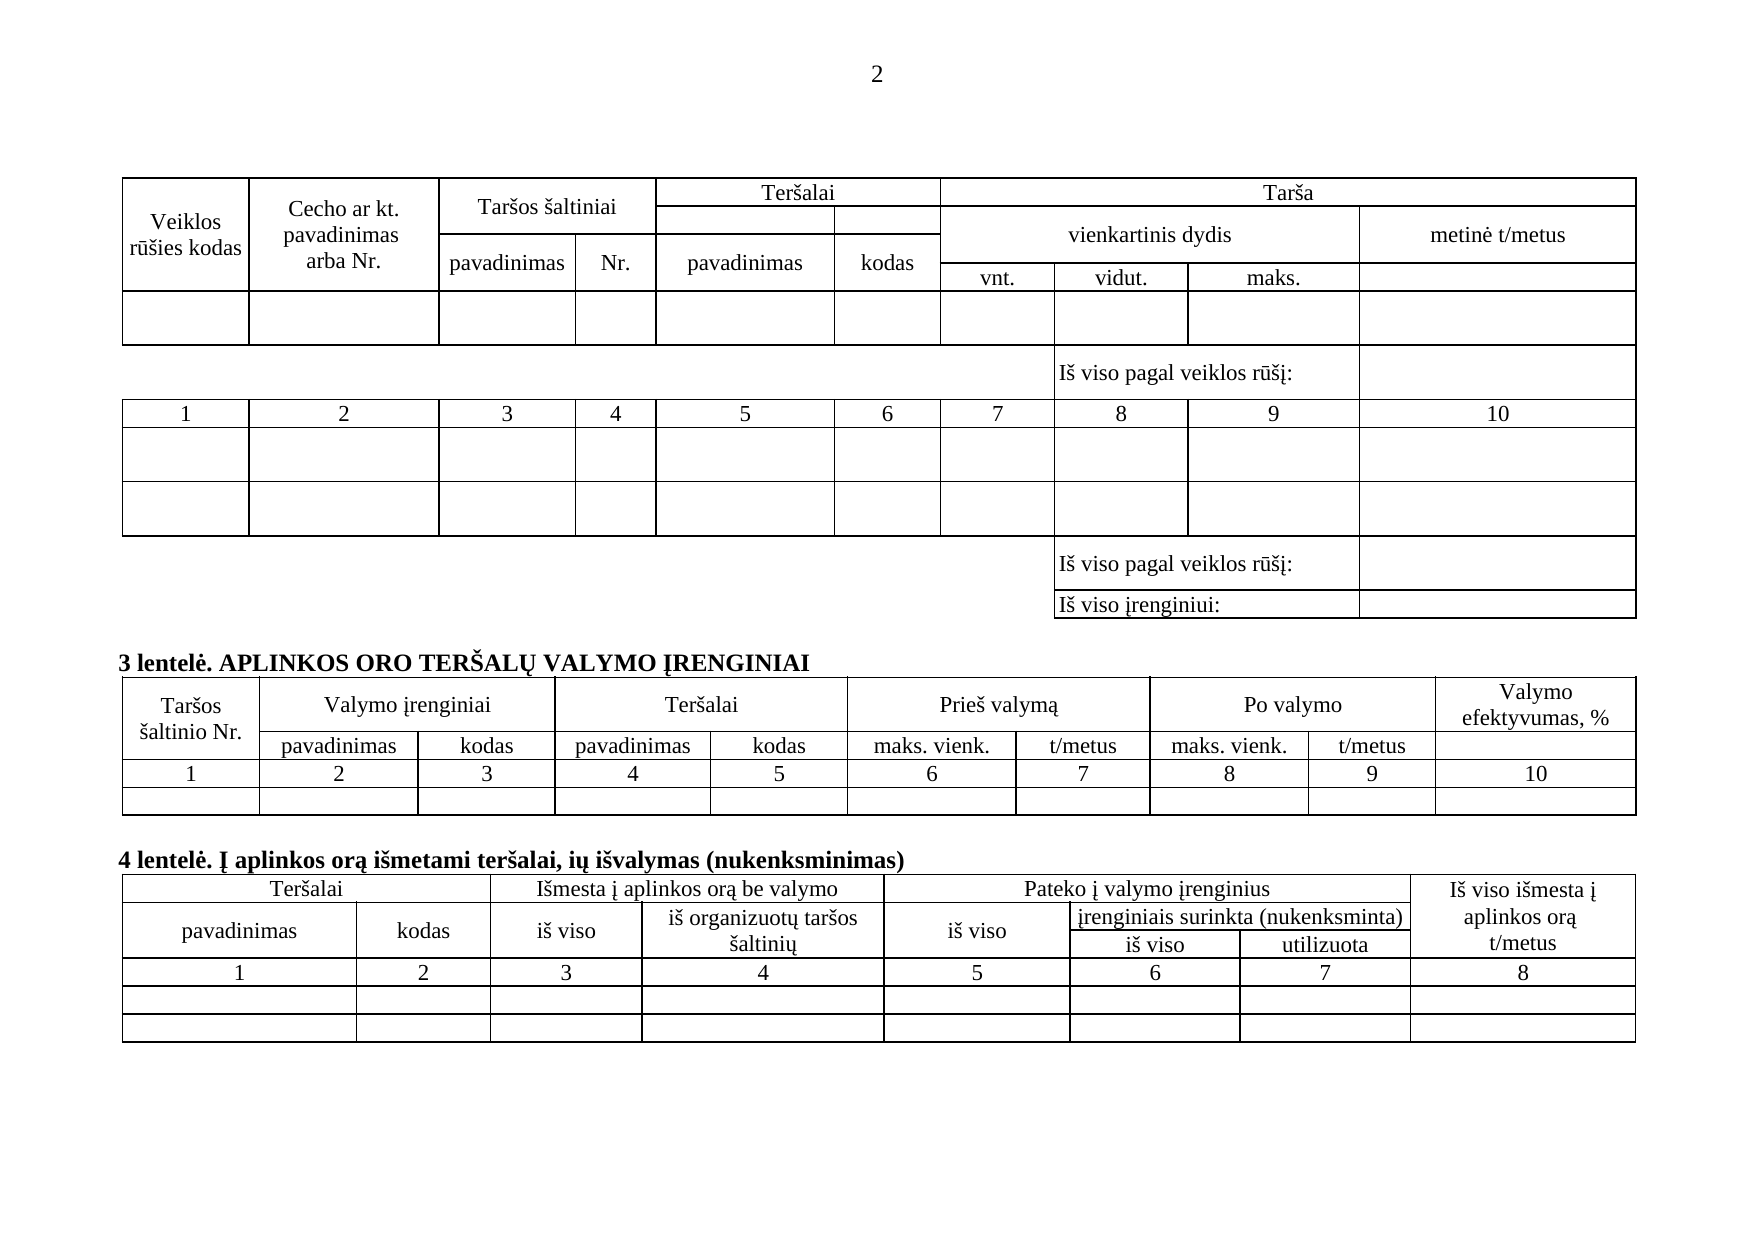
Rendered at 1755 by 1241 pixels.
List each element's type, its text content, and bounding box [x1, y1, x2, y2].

text 3 lentelė. APLINKOS ORO TERŠALŲ VALYMO ĮRENGINIAI [118, 648, 1636, 676]
table_cell 1 [123, 959, 356, 985]
table_cell [250, 428, 438, 481]
table_cell [576, 482, 655, 535]
table_cell [419, 788, 554, 814]
table_cell [835, 482, 940, 535]
table_header Cecho ar kt. pavadinimas arba Nr. [250, 179, 438, 290]
table_cell [1360, 428, 1635, 481]
table_cell 5 [711, 760, 847, 786]
table_cell [440, 292, 575, 344]
table_cell [357, 987, 490, 1013]
table_cell [835, 207, 940, 233]
table_header Išmesta į aplinkos orą be valymo [491, 875, 883, 901]
table_cell 8 [1151, 760, 1308, 786]
table_cell 3 [440, 400, 575, 427]
table_cell [1055, 482, 1187, 535]
table_cell [848, 788, 1015, 814]
table_cell [122, 537, 1054, 589]
table_cell [491, 1015, 641, 1041]
table_cell 6 [848, 760, 1015, 786]
table_cell [657, 207, 834, 233]
table_cell [711, 788, 847, 814]
table_cell kodas [419, 732, 554, 758]
table_cell kodas [357, 903, 490, 957]
table_cell [1071, 987, 1239, 1013]
table_cell [1411, 987, 1635, 1013]
table_cell 2 [250, 400, 438, 427]
table_cell Iš viso pagal veiklos rūšį: [1055, 537, 1359, 589]
table_cell 9 [1189, 400, 1359, 427]
table_cell pavadinimas [260, 732, 417, 758]
table_cell t/metus [1017, 732, 1149, 758]
table_cell 5 [885, 959, 1069, 985]
table_cell [440, 428, 575, 481]
table_cell 3 [419, 760, 554, 786]
table_cell [1241, 1015, 1410, 1041]
table_cell iš organizuotų taršos šaltinių [643, 903, 883, 957]
table_cell [1151, 788, 1308, 814]
table_cell 2 [357, 959, 490, 985]
table_cell [941, 482, 1054, 535]
table_cell 10 [1360, 400, 1635, 427]
table_cell [250, 482, 438, 535]
table_cell [1055, 292, 1187, 344]
table_cell 1 [123, 400, 248, 427]
table_cell 6 [1071, 959, 1239, 985]
table_cell [576, 292, 655, 344]
table_header Iš viso išmesta į aplinkos orą t/metus [1411, 875, 1635, 957]
table_cell [657, 428, 834, 481]
table_cell [1360, 292, 1635, 344]
table_cell [1360, 346, 1635, 399]
table_header Valymo įrenginiai [260, 678, 554, 731]
table_cell 7 [1241, 959, 1410, 985]
table_cell metinė t/metus [1360, 207, 1635, 262]
table_cell 8 [1055, 400, 1187, 427]
table_cell Iš viso įrenginiui: [1055, 591, 1359, 617]
table_cell 3 [491, 959, 641, 985]
table_cell [885, 1015, 1069, 1041]
table_cell vidut. [1055, 264, 1187, 290]
table_cell [1360, 537, 1635, 589]
table_cell [885, 987, 1069, 1013]
table_cell [657, 292, 834, 344]
table_cell [123, 1015, 356, 1041]
table_cell [1411, 1015, 1635, 1041]
table_cell [643, 1015, 883, 1041]
table_cell [576, 428, 655, 481]
table_cell [357, 1015, 490, 1041]
table_cell pavadinimas [556, 732, 710, 758]
table_cell 4 [576, 400, 655, 427]
table_cell [122, 589, 1054, 617]
table_cell [1189, 292, 1359, 344]
table_header Tarša [941, 179, 1635, 205]
table_cell [122, 346, 1054, 399]
table_cell [123, 428, 248, 481]
table_cell vienkartinis dydis [941, 207, 1359, 262]
table_cell 8 [1411, 959, 1635, 985]
table_cell vnt. [941, 264, 1054, 290]
table_cell [123, 292, 248, 344]
text 4 lentelė. Į aplinkos orą išmetami teršalai, ių išvalymas (nukenksminimas) [118, 845, 1636, 873]
table_cell [1017, 788, 1149, 814]
table_cell [1436, 732, 1635, 758]
table_cell [1360, 591, 1635, 617]
table_cell [941, 428, 1054, 481]
table_cell Iš viso pagal veiklos rūšį: [1055, 346, 1359, 399]
table_cell [941, 292, 1054, 344]
table_cell [1360, 482, 1635, 535]
table_cell Nr. [576, 235, 655, 290]
table_cell [657, 482, 834, 535]
table_header Pateko į valymo įrenginius [885, 875, 1410, 901]
table_cell 7 [1017, 760, 1149, 786]
table_cell maks. vienk. [848, 732, 1015, 758]
table_header Veiklos rūšies kodas [123, 179, 248, 290]
table_cell [440, 482, 575, 535]
table_cell 6 [835, 400, 940, 427]
table_header Valymo efektyvumas, % [1436, 678, 1635, 731]
table_cell utilizuota [1241, 931, 1410, 957]
table_cell įrenginiais surinkta (nukenksminta) [1071, 903, 1410, 929]
table_cell 4 [556, 760, 710, 786]
table_cell 1 [123, 760, 259, 786]
table_cell 2 [260, 760, 417, 786]
table_cell iš viso [885, 903, 1069, 957]
table_cell [643, 987, 883, 1013]
table_cell [1360, 264, 1635, 290]
table_cell kodas [711, 732, 847, 758]
table_cell [835, 292, 940, 344]
table_header Prieš valymą [848, 678, 1149, 731]
table_cell 5 [657, 400, 834, 427]
table_cell 10 [1436, 760, 1635, 786]
table_cell [123, 788, 259, 814]
table_cell 7 [941, 400, 1054, 427]
table_cell [491, 987, 641, 1013]
table_cell 9 [1309, 760, 1435, 786]
table_cell t/metus [1309, 732, 1435, 758]
table_cell [1071, 1015, 1239, 1041]
table_header Teršalai [123, 875, 490, 901]
table_header Taršos šaltinio Nr. [123, 678, 259, 758]
table_cell kodas [835, 235, 940, 290]
table_cell iš viso [1071, 931, 1239, 957]
table_cell [1309, 788, 1435, 814]
table_cell [1189, 482, 1359, 535]
table_cell pavadinimas [123, 903, 356, 957]
table_cell [1436, 788, 1635, 814]
table_cell iš viso [491, 903, 641, 957]
table_cell [556, 788, 710, 814]
table_cell [123, 482, 248, 535]
table_header Teršalai [657, 179, 940, 205]
table_cell [835, 428, 940, 481]
table_cell [1055, 428, 1187, 481]
table_cell [1189, 428, 1359, 481]
table_cell [260, 788, 417, 814]
table_cell maks. vienk. [1151, 732, 1308, 758]
table_header Teršalai [556, 678, 847, 731]
table_cell [123, 987, 356, 1013]
table_cell pavadinimas [440, 235, 575, 290]
table_header Taršos šaltiniai [440, 179, 655, 233]
table_cell pavadinimas [657, 235, 834, 290]
table_cell maks. [1189, 264, 1359, 290]
table_cell 4 [643, 959, 883, 985]
table_header Po valymo [1151, 678, 1435, 731]
table_cell [1241, 987, 1410, 1013]
table_cell [250, 292, 438, 344]
